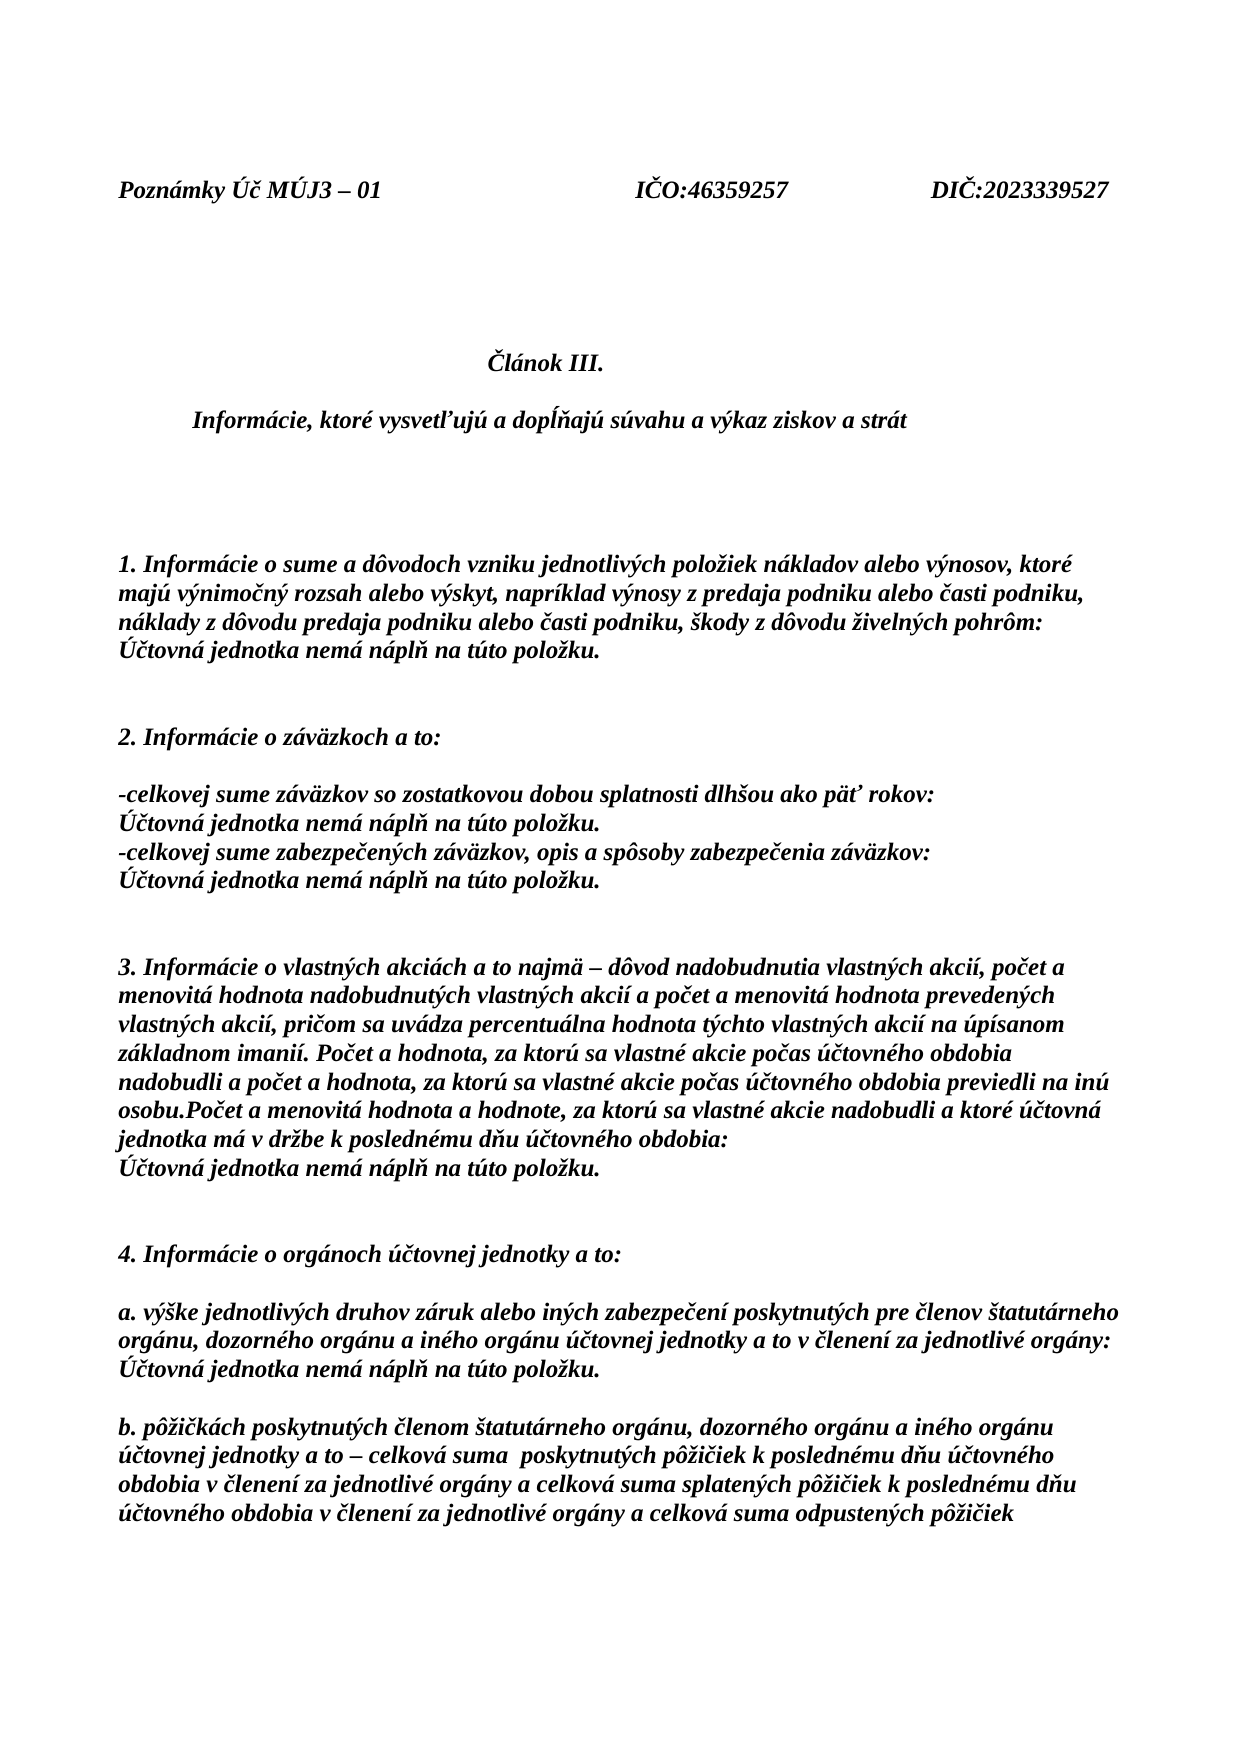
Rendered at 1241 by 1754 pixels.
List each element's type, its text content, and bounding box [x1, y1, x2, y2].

text -celkovej sume záväzkov so zostatkovou dobou splatnosti dlhšou ako päť rokov: [118, 779, 1122, 808]
text b. pôžičkách poskytnutých členom štatutárneho orgánu, dozorného orgánu a iného orgánu účtovnej jednotky a to – celková suma poskytnutých pôžičiek k poslednému dňu účtovného obdobia v členení za jednotlivé orgány a celková suma splatených pôžičiek k poslednému dňu účtovného obdobia v členení za jednotlivé orgány a celková suma odpustených pôžičiek [118, 1412, 1122, 1527]
text a. výške jednotlivých druhov záruk alebo iných zabezpečení poskytnutých pre členov štatutárneho orgánu, dozorného orgánu a iného orgánu účtovnej jednotky a to v členení za jednotlivé orgány: [118, 1297, 1122, 1354]
text 3. Informácie o vlastných akciách a to najmä – dôvod nadobudnutia vlastných akcií, počet a menovitá hodnota nadobudnutých vlastných akcií a počet a menovitá hodnota prevedených vlastných akcií, pričom sa uvádza percentuálna hodnota týchto vlastných akcií na úpísanom základnom imanií. Počet a hodnota, za ktorú sa vlastné akcie počas účtovného obdobia nadobudli a počet a hodnota, za ktorú sa vlastné akcie počas účtovného obdobia previedli na inú osobu.Počet a menovitá hodnota a hodnote, za ktorú sa vlastné akcie nadobudli a ktoré účtovná jednotka má v držbe k poslednému dňu účtovného obdobia: [118, 952, 1122, 1153]
text Účtovná jednotka nemá náplň na túto položku. [118, 1153, 1122, 1182]
text Článok III. [118, 348, 1122, 377]
text 1. Informácie o sume a dôvodoch vzniku jednotlivých položiek nákladov alebo výnosov, ktoré majú výnimočný rozsah alebo výskyt, napríklad výnosy z predaja podniku alebo časti podniku, náklady z dôvodu predaja podniku alebo časti podniku, škody z dôvodu živelných pohrôm: [118, 549, 1122, 636]
text 2. Informácie o záväzkoch a to: [118, 722, 1122, 751]
text Účtovná jednotka nemá náplň na túto položku. [118, 808, 1122, 837]
text Účtovná jednotka nemá náplň na túto položku. [118, 866, 1122, 894]
text Informácie, ktoré vysvetľujú a dopĺňajú súvahu a výkaz ziskov a strát [118, 406, 1122, 434]
text 4. Informácie o orgánoch účtovnej jednotky a to: [118, 1239, 1122, 1268]
text Účtovná jednotka nemá náplň na túto položku. [118, 1354, 1122, 1383]
text -celkovej sume zabezpečených záväzkov, opis a spôsoby zabezpečenia záväzkov: [118, 837, 1122, 866]
text Poznámky Úč MÚJ3 – 01 IČO:46359257 DIČ:2023339527 [118, 176, 1122, 204]
text Účtovná jednotka nemá náplň na túto položku. [118, 636, 1122, 664]
